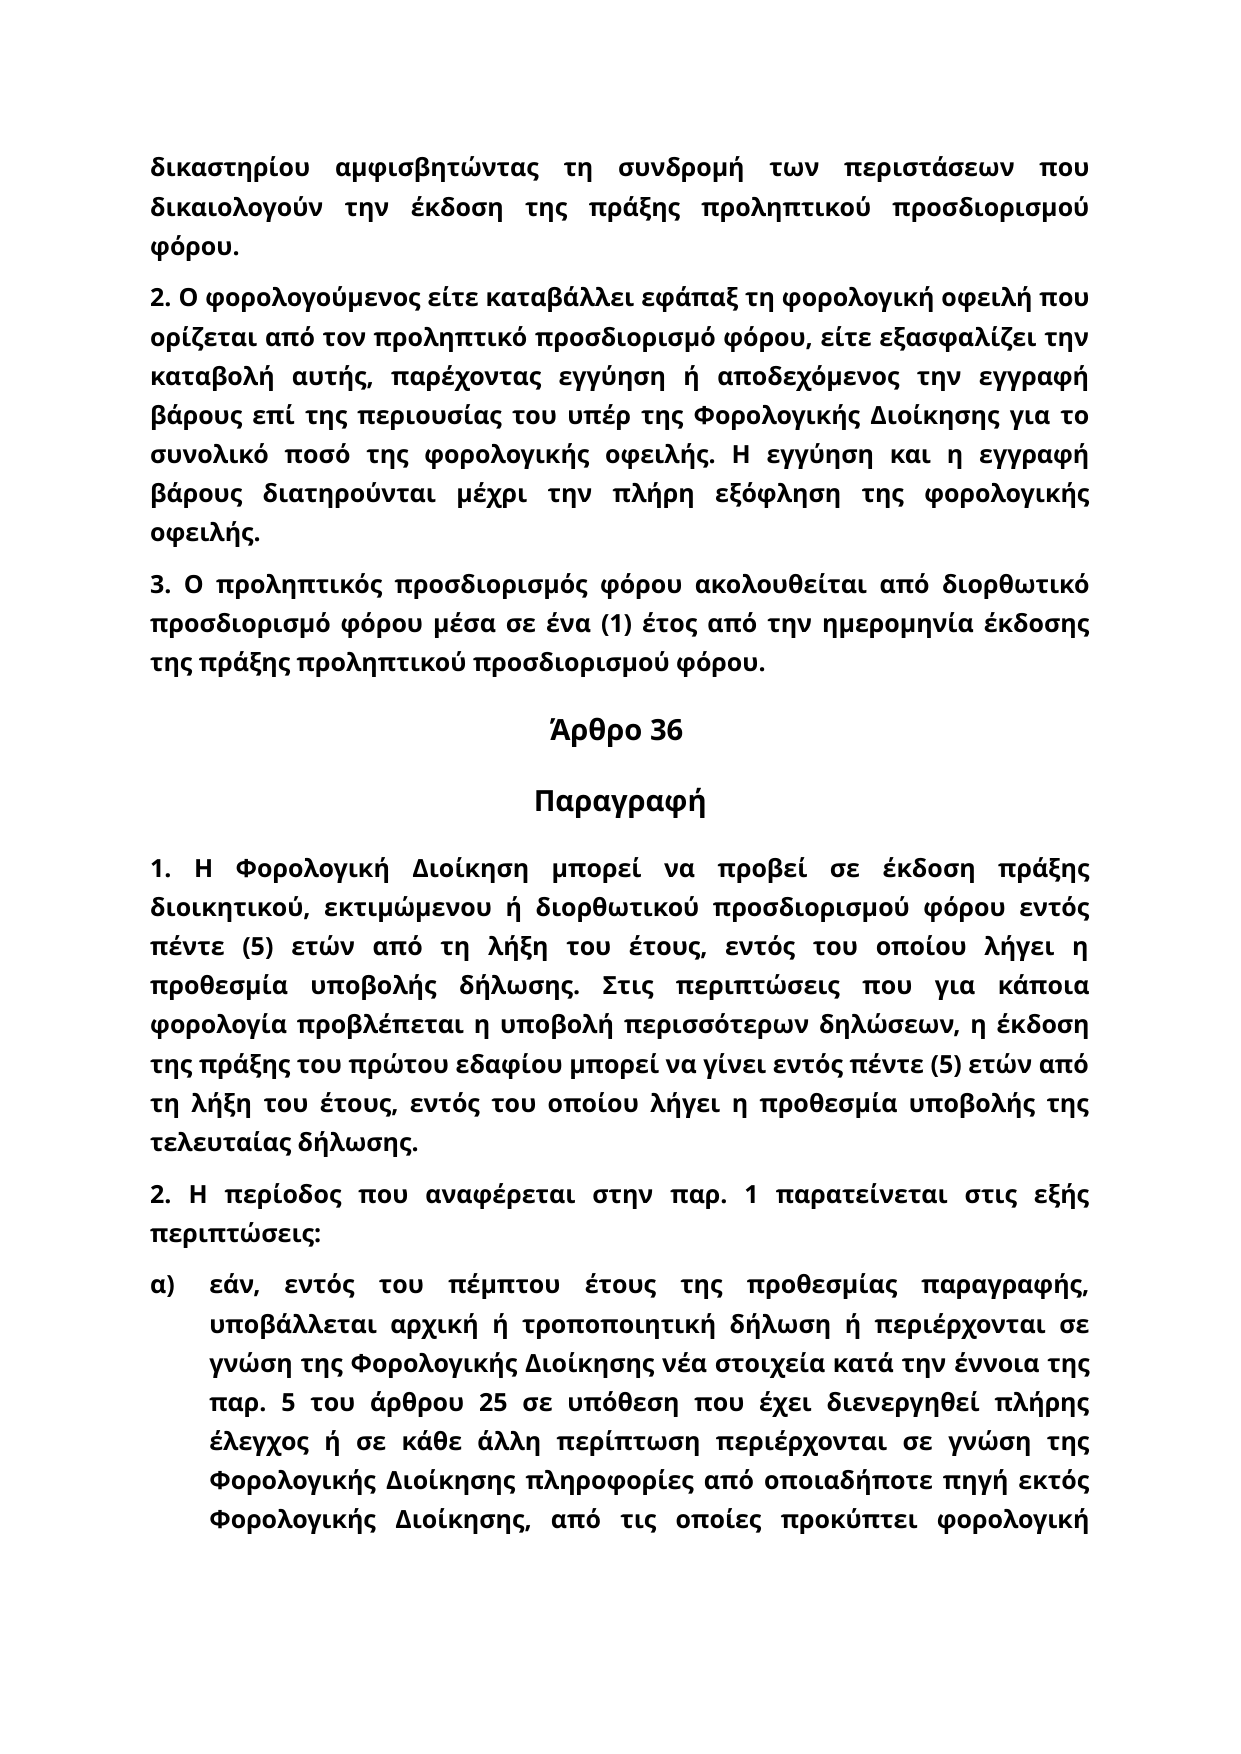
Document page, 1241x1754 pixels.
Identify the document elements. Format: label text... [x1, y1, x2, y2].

list α) εάν, εντός του πέμπτου έτους της προθεσμίας παραγραφής, υποβάλλεται αρχική ή τροποποιητική δήλωση ή περιέρχονται σε γνώση της Φορολογικής Διοίκησης νέα στοιχεία κατά την έννοια της παρ. 5 του άρθρου 25 σε υπόθεση που έχει διενεργηθεί πλήρης έλεγχος ή σε κάθε άλλη περίπτωση περιέρχονται σε γνώση της Φορολογικής Διοίκησης πληροφορίες από οποιαδήποτε πηγή εκτός Φορολογικής Διοίκησης, από τις οποίες προκύπτει φορολογική [150, 1267, 1090, 1536]
text 1. Η Φορολογική Διοίκηση μπορεί να προβεί σε έκδοση πράξης διοικητικού, εκτιμώμενου ή διορθωτικού προσδιορισμού φόρου εντός πέντε (5) ετών από τη λήξη του έτους, εντός του οποίου λήγει η προθεσμία υποβολής δήλωσης. Στις περιπτώσεις που για κάποια φορολογία προβλέπεται η υποβολή περισσότερων δηλώσεων, η έκδοση της πράξης του πρώτου εδαφίου μπορεί να γίνει εντός πέντε (5) ετών από τη λήξη του έτους, εντός του οποίου λήγει η προθεσμία υποβολής της τελευταίας δήλωσης. [150, 850, 1090, 1159]
text 3. Ο προληπτικός προσδιορισμός φόρου ακολουθείται από διορθωτικό προσδιορισμό φόρου μέσα σε ένα (1) έτος από την ημερομηνία έκδοσης της πράξης προληπτικού προσδιορισμού φόρου. [150, 567, 1090, 679]
text 2. Η περίοδος που αναφέρεται στην παρ. 1 παρατείνεται στις εξής περιπτώσεις: [150, 1176, 1090, 1249]
subtitle Άρθρο 36 [150, 709, 1090, 749]
subtitle Παραγραφή [150, 780, 1090, 819]
text δικαστηρίου αμφισβητώντας τη συνδρομή των περιστάσεων που δικαιολογούν την έκδοση της πράξης προληπτικού προσδιορισμού φόρου. [150, 150, 1090, 262]
text 2. Ο φορολογούμενος είτε καταβάλλει εφάπαξ τη φορολογική οφειλή που ορίζεται από τον προληπτικό προσδιορισμό φόρου, είτε εξασφαλίζει την καταβολή αυτής, παρέχοντας εγγύηση ή αποδεχόμενος την εγγραφή βάρους επί της περιουσίας του υπέρ της Φορολογικής Διοίκησης για το συνολικό ποσό της φορολογικής οφειλής. Η εγγύηση και η εγγραφή βάρους διατηρούνται μέχρι την πλήρη εξόφληση της φορολογικής οφειλής. [150, 280, 1090, 549]
